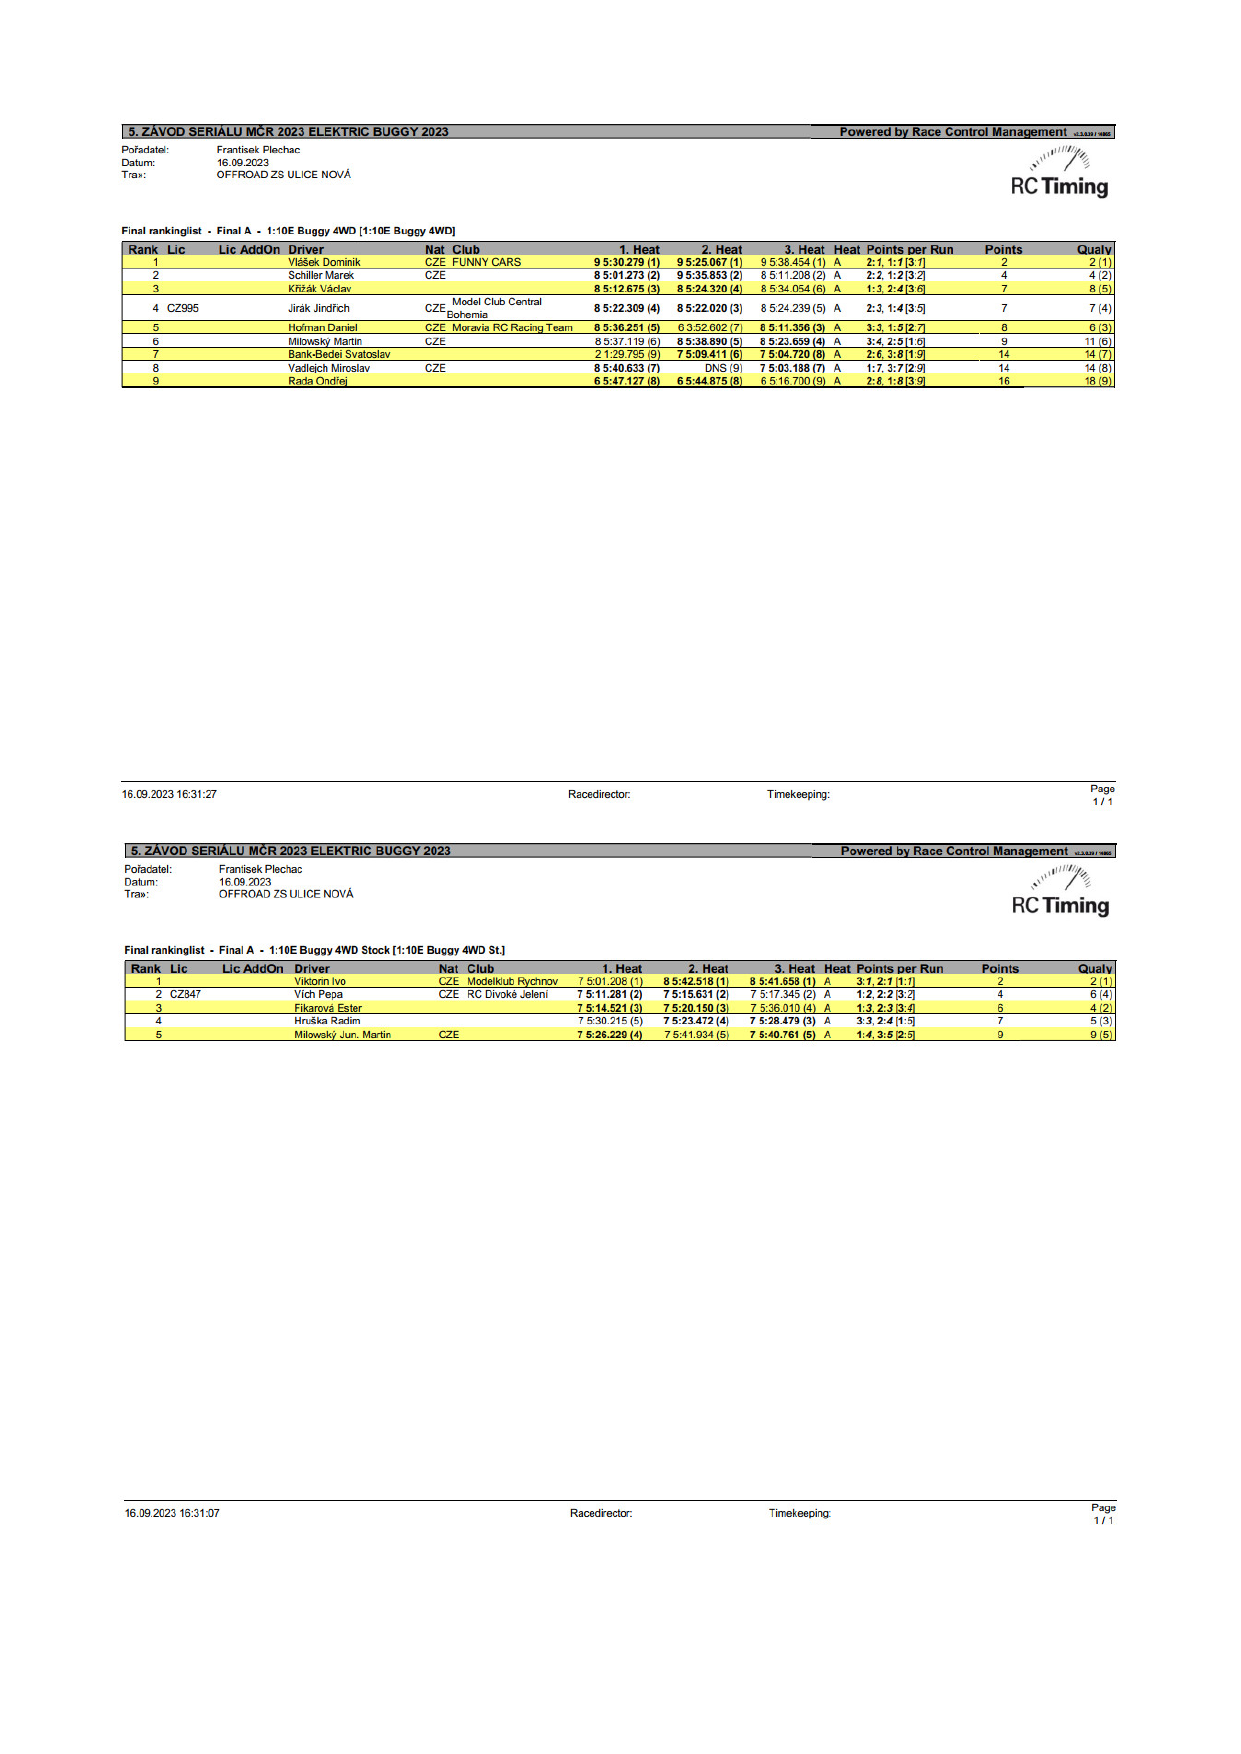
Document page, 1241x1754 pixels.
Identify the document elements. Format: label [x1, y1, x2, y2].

picture [118, 841, 1123, 1529]
picture [118, 118, 1123, 813]
